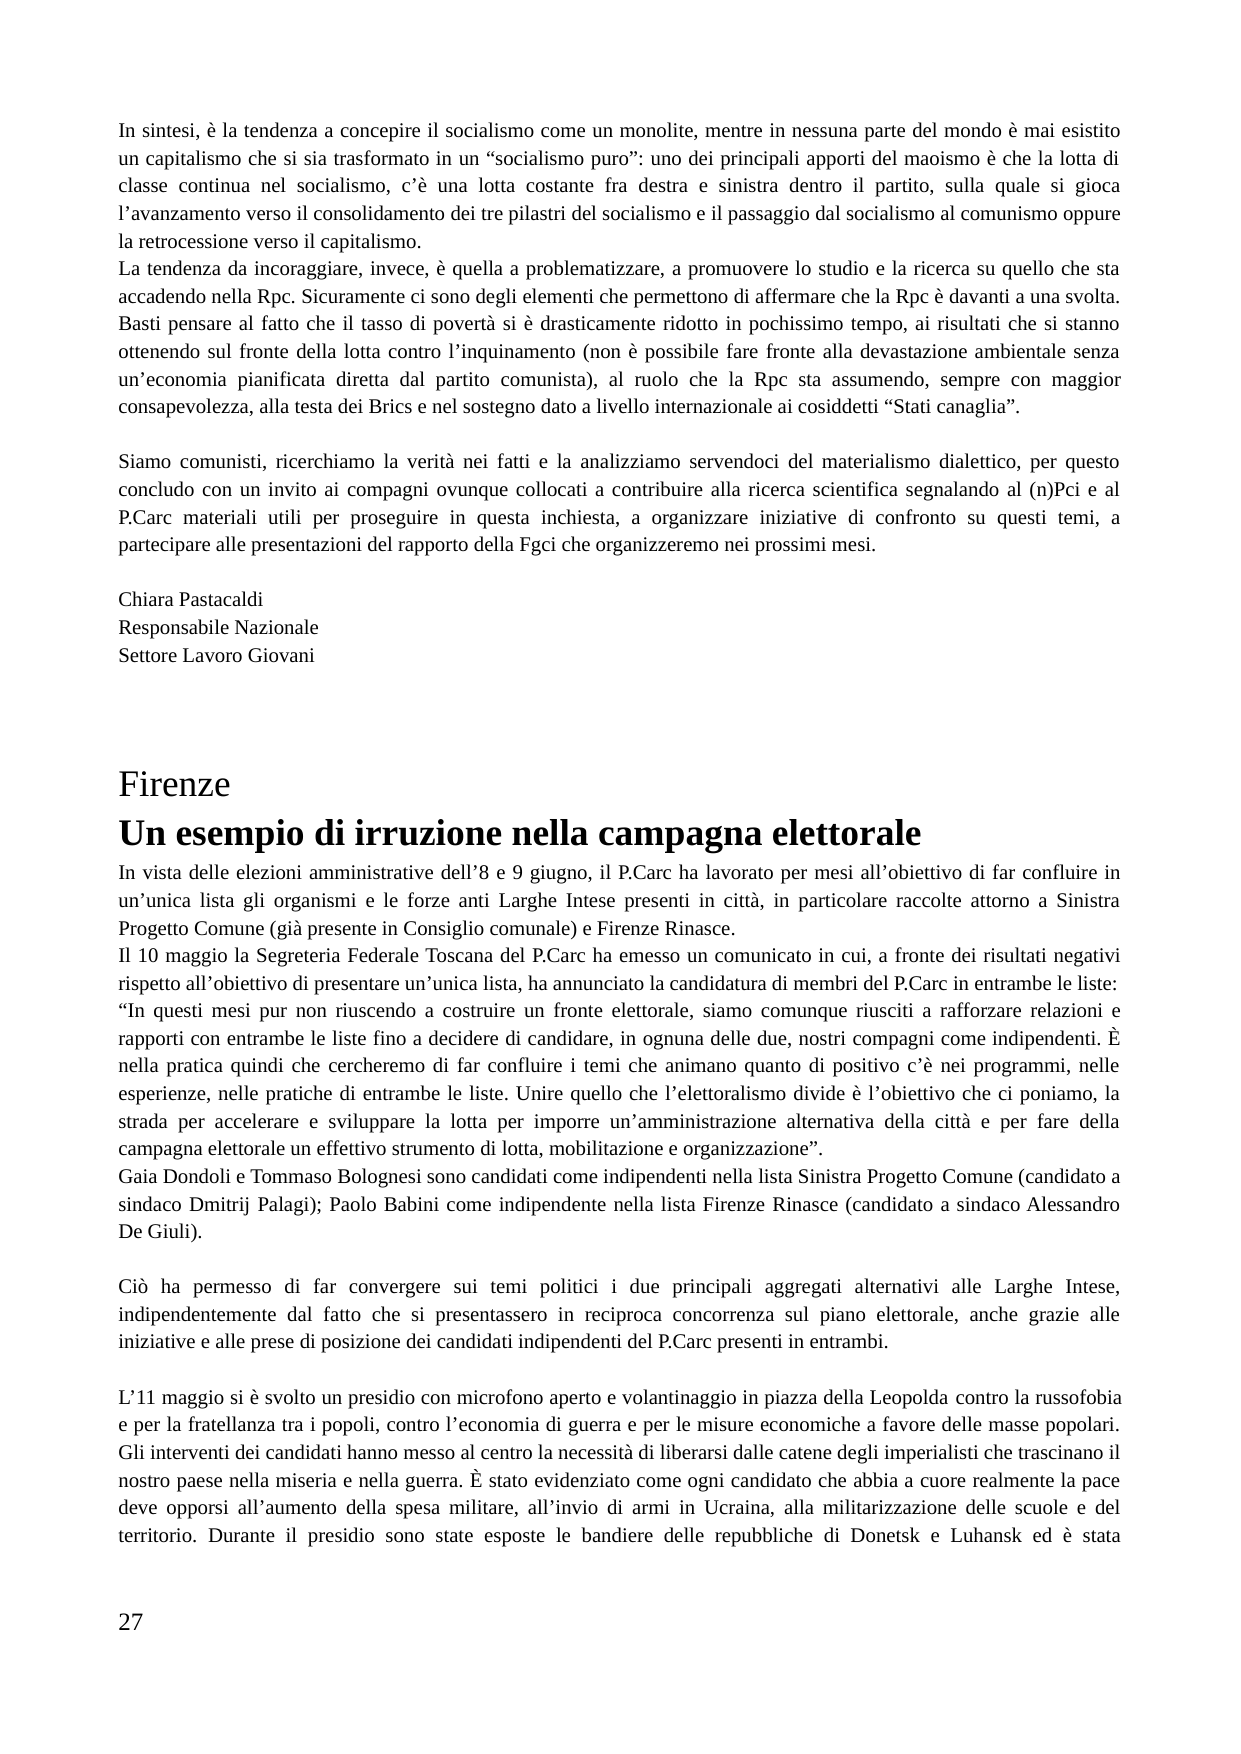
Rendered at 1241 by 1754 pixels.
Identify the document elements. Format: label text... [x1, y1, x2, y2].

text In sintesi, è la tendenza a concepire il socialismo come un monolite, mentre in nessuna parte del mondo è mai esistito un capitalismo che si sia trasformato in un “socialismo puro”: uno dei principali apporti del maoismo è che la lotta di classe continua nel socialismo, c’è una lotta costante fra destra e sinistra dentro il partito, sulla quale si gioca l’avanzamento verso il consolidamento dei tre pilastri del socialismo e il passaggio dal socialismo al comunismo oppure la retrocessione verso il capitalismo. [118, 118, 1122, 253]
text Firenze [118, 761, 1122, 804]
text Responsabile Nazionale [118, 615, 1122, 639]
text L’11 maggio si è svolto un presidio con microfono aperto e volantinaggio in piazza della Leopolda contro la russofobia e per la fratellanza tra i popoli, contro l’economia di guerra e per le misure economiche a favore delle masse popolari. Gli interventi dei candidati hanno messo al centro la necessità di liberarsi dalle catene degli imperialisti che trascinano il nostro paese nella miseria e nella guerra. È stato evidenziato come ogni candidato che abbia a cuore realmente la pace deve opporsi all’aumento della spesa militare, all’invio di armi in Ucraina, alla militarizzazione delle scuole e del territorio. Durante il presidio sono state esposte le bandiere delle repubbliche di Donetsk e Luhansk ed è stata [118, 1385, 1122, 1547]
text Chiara Pastacaldi [118, 587, 1122, 611]
text “In questi mesi pur non riuscendo a costruire un fronte elettorale, siamo comunque riusciti a rafforzare relazioni e rapporti con entrambe le liste fino a decidere di candidare, in ognuna delle due, nostri compagni come indipendenti. È nella pratica quindi che cercheremo di far confluire i temi che animano quanto di positivo c’è nei programmi, nelle esperienze, nelle pratiche di entrambe le liste. Unire quello che l’elettoralismo divide è l’obiettivo che ci poniamo, la strada per accelerare e sviluppare la lotta per imporre un’amministrazione alternativa della città e per fare della campagna elettorale un effettivo strumento di lotta, mobilitazione e organizzazione”. [118, 998, 1122, 1160]
text Il 10 maggio la Segreteria Federale Toscana del P.Carc ha emesso un comunicato in cui, a fronte dei risultati negativi rispetto all’obiettivo di presentare un’unica lista, ha annunciato la candidatura di membri del P.Carc in entrambe le liste: [118, 943, 1122, 995]
text Siamo comunisti, ricerchiamo la verità nei fatti e la analizziamo servendoci del materialismo dialettico, per questo concludo con un invito ai compagni ovunque collocati a contribuire alla ricerca scientifica segnalando al (n)Pci e al P.Carc materiali utili per proseguire in questa inchiesta, a organizzare iniziative di confronto su questi temi, a partecipare alle presentazioni del rapporto della Fgci che organizzeremo nei prossimi mesi. [118, 449, 1122, 556]
text La tendenza da incoraggiare, invece, è quella a problematizzare, a promuovere lo studio e la ricerca su quello che sta accadendo nella Rpc. Sicuramente ci sono degli elementi che permettono di affermare che la Rpc è davanti a una svolta. Basti pensare al fatto che il tasso di povertà si è drasticamente ridotto in pochissimo tempo, ai risultati che si stanno ottenendo sul fronte della lotta contro l’inquinamento (non è possibile fare fronte alla devastazione ambientale senza un’economia pianificata diretta dal partito comunista), al ruolo che la Rpc sta assumendo, sempre con maggior consapevolezza, alla testa dei Brics e nel sostegno dato a livello internazionale ai cosiddetti “Stati canaglia”. [118, 256, 1122, 418]
text Gaia Dondoli e Tommaso Bolognesi sono candidati come indipendenti nella lista Sinistra Progetto Comune (candidato a sindaco Dmitrij Palagi); Paolo Babini come indipendente nella lista Firenze Rinasce (candidato a sindaco Alessandro De Giuli). [118, 1164, 1122, 1243]
text Settore Lavoro Giovani [118, 643, 1122, 667]
text Un esempio di irruzione nella campagna elettorale [118, 811, 1122, 854]
text Ciò ha permesso di far convergere sui temi politici i due principali aggregati alternativi alle Larghe Intese, indipendentemente dal fatto che si presentassero in reciproca concorrenza sul piano elettorale, anche grazie alle iniziative e alle prese di posizione dei candidati indipendenti del P.Carc presenti in entrambi. [118, 1274, 1122, 1353]
text In vista delle elezioni amministrative dell’8 e 9 giugno, il P.Carc ha lavorato per mesi all’obiettivo di far confluire in un’unica lista gli organismi e le forze anti Larghe Intese presenti in città, in particolare raccolte attorno a Sinistra Progetto Comune (già presente in Consiglio comunale) e Firenze Rinasce. [118, 860, 1122, 939]
